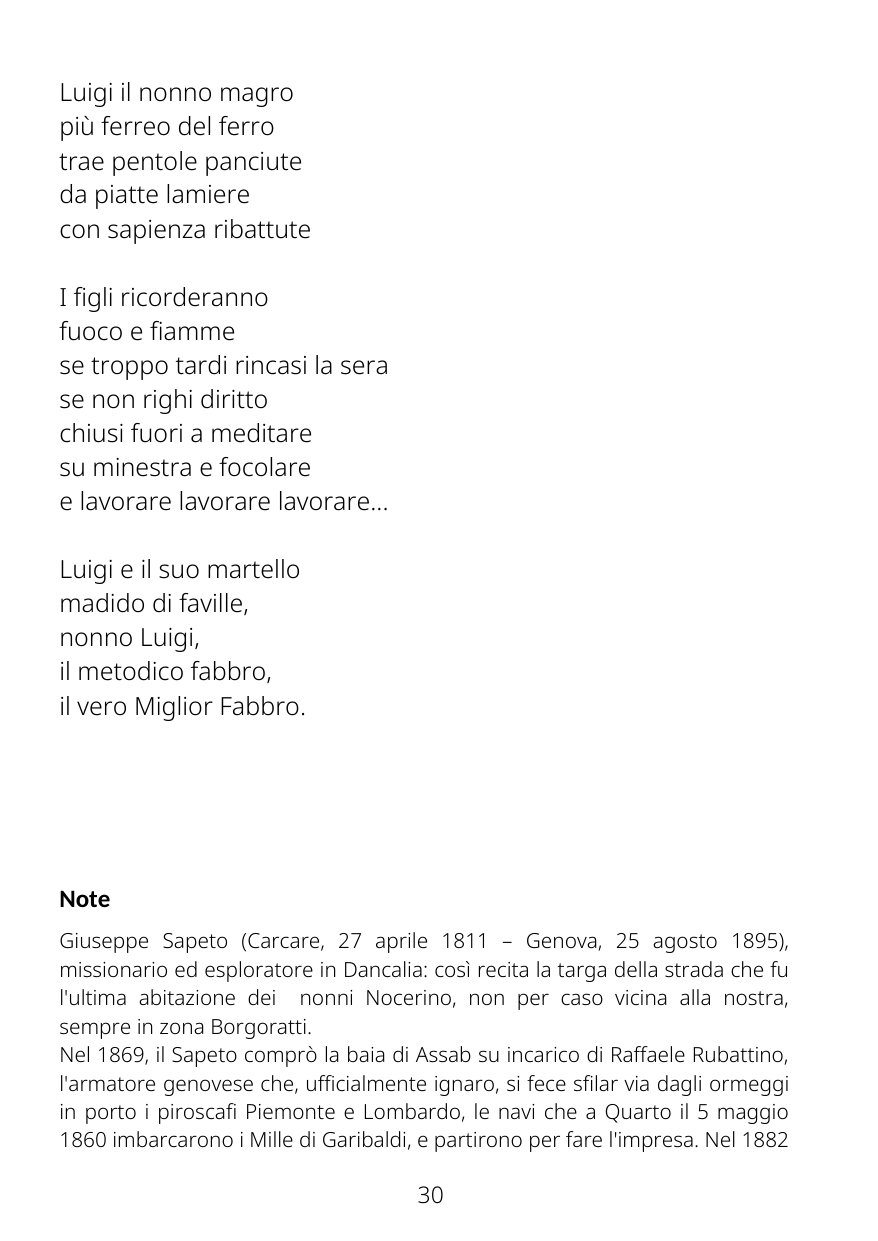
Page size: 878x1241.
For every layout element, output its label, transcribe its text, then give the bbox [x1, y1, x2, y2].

text trae pentole panciute [59, 143, 790, 177]
text Giuseppe Sapeto (Carcare, 27 aprile 1811 – Genova, 25 agosto 1895), missionario ed esploratore in Dancalia: così recita la targa della strada che fu l'ultima abitazione dei nonni Nocerino, non per caso vicina alla nostra, sempre in zona Borgoratti. [59, 926, 790, 1040]
text chiusi fuori a meditare [59, 416, 790, 450]
text su minestra e focolare [59, 450, 790, 484]
text e lavorare lavorare lavorare... [59, 484, 790, 518]
text con sapienza ribattute [59, 211, 790, 245]
text il metodico fabbro, [59, 654, 790, 688]
text fuoco e fiamme [59, 313, 790, 347]
text il vero Miglior Fabbro. [59, 688, 790, 722]
text più ferreo del ferro [59, 109, 790, 143]
text Nel 1869, il Sapeto comprò la baia di Assab su incarico di Raffaele Rubattino, l'armatore genovese che, ufficialmente ignaro, si fece sfilar via dagli ormeggi in porto i piroscafi Piemonte e Lombardo, le navi che a Quarto il 5 maggio 1860 imbarcarono i Mille di Garibaldi, e partirono per fare l'impresa. Nel 1882 [59, 1040, 790, 1154]
text se non righi diritto [59, 382, 790, 416]
text Luigi il nonno magro [59, 75, 790, 109]
text da piatte lamiere [59, 177, 790, 211]
text se troppo tardi rincasi la sera [59, 347, 790, 382]
text Luigi e il suo martello [59, 552, 790, 586]
text madido di faville, [59, 586, 790, 620]
text nonno Luigi, [59, 620, 790, 654]
text I figli ricorderanno [59, 279, 790, 313]
subtitle Note [59, 883, 802, 914]
